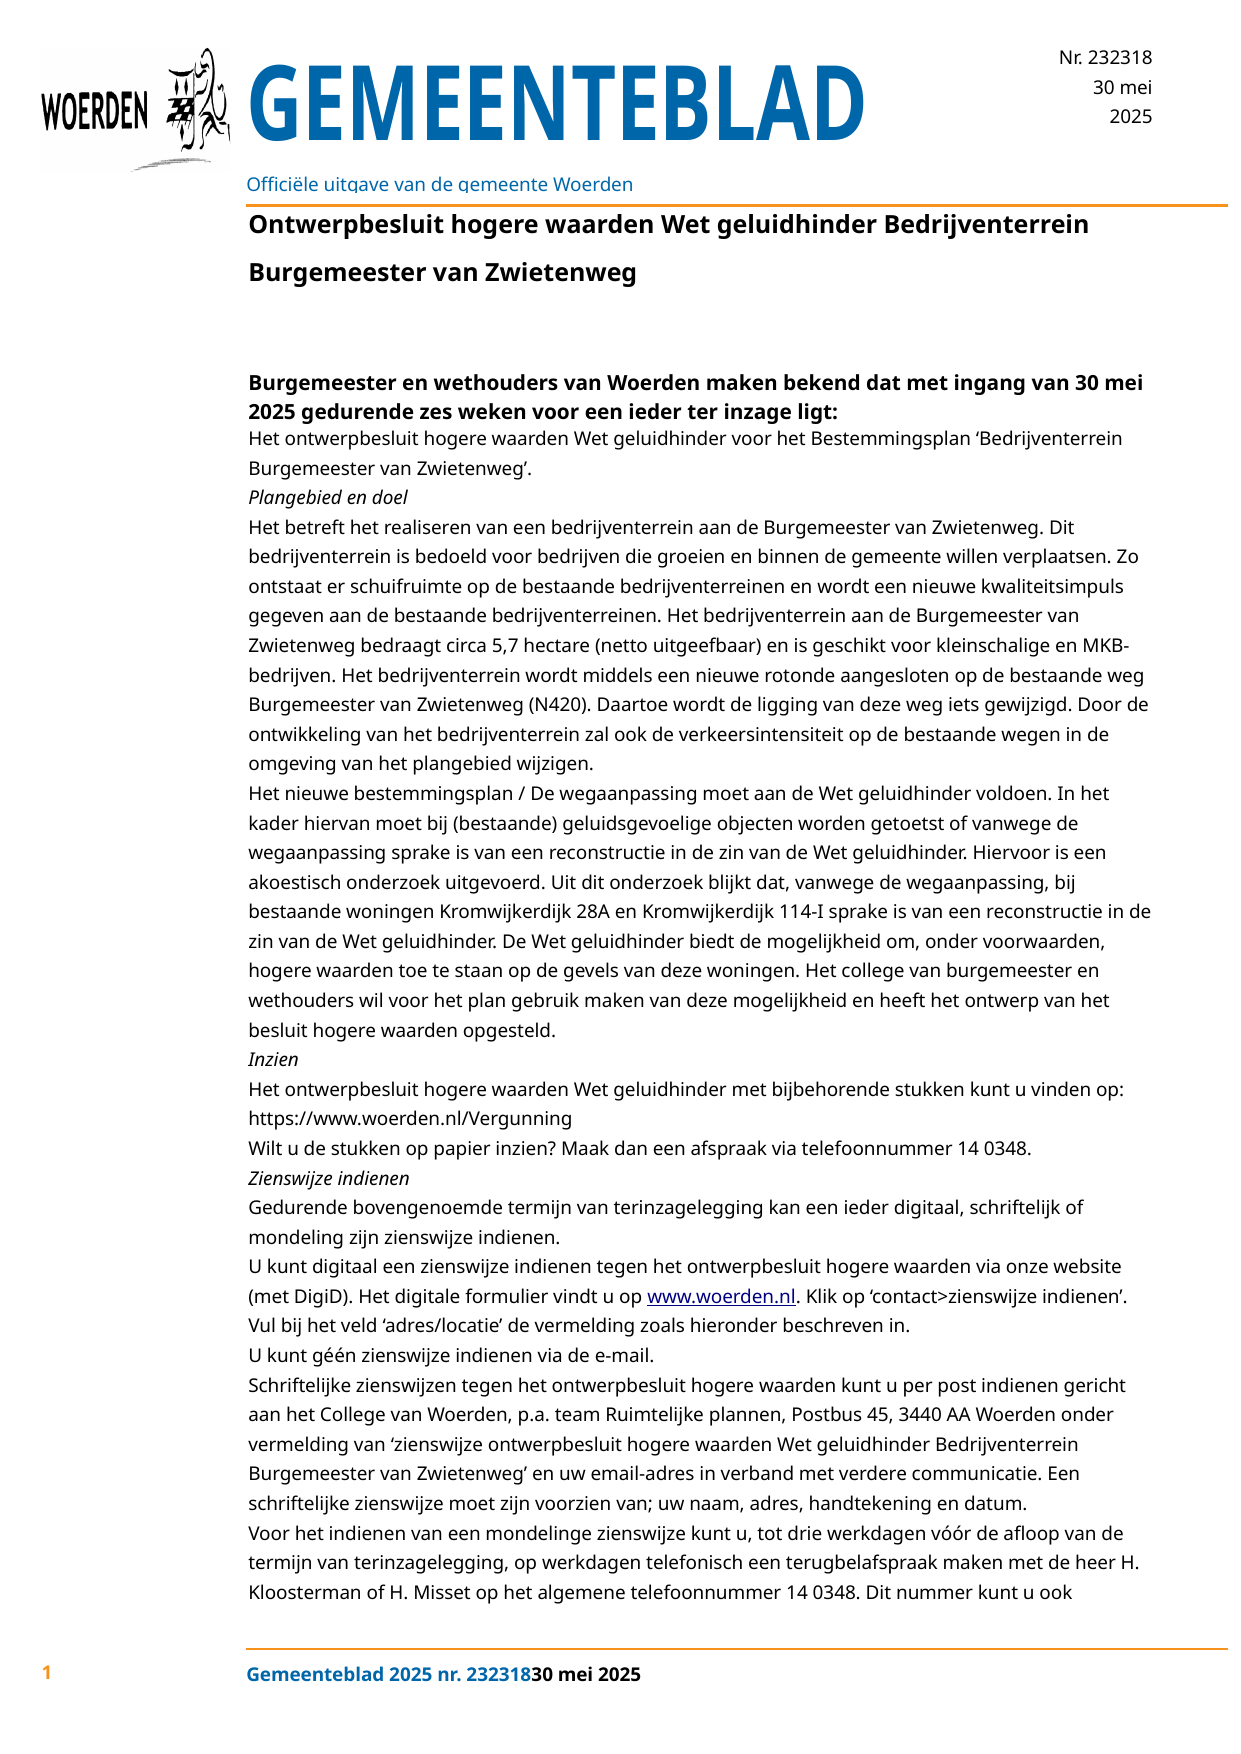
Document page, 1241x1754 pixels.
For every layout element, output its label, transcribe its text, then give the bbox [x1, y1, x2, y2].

text Het ontwerpbesluit hogere waarden Wet geluidhinder met bijbehorende stukken kunt u vinden op: https://www.woerden.nl/Vergunning [248, 1076, 1152, 1131]
text Het nieuwe bestemmingsplan / De wegaanpassing moet aan de Wet geluidhinder voldoen. In het kader hiervan moet bij (bestaande) geluidsgevoelige objecten worden getoetst of vanwege de wegaanpassing sprake is van een reconstructie in de zin van de Wet geluidhinder. Hiervoor is een akoestisch onderzoek uitgevoerd. Uit dit onderzoek blijkt dat, vanwege de wegaanpassing, bij bestaande woningen Kromwijkerdijk 28A en Kromwijkerdijk 114-I sprake is van een reconstructie in de zin van de Wet geluidhinder. De Wet geluidhinder biedt de mogelijkheid om, onder voorwaarden, hogere waarden toe te staan op de gevels van deze woningen. Het college van burgemeester en wethouders wil voor het plan gebruik maken van deze mogelijkheid en heeft het ontwerp van het besluit hogere waarden opgesteld. [248, 780, 1152, 1043]
text Inzien [248, 1046, 1152, 1072]
text U kunt géén zienswijze indienen via de e-mail. [248, 1342, 1152, 1368]
text Gedurende bovengenoemde termijn van terinzagelegging kan een ieder digitaal, schriftelijk of mondeling zijn zienswijze indienen. [248, 1194, 1152, 1250]
text Plangebied en doel [248, 484, 1152, 510]
text Burgemeester en wethouders van Woerden maken bekend dat met ingang van 30 mei 2025 gedurende zes weken voor een ieder ter inzage ligt: [248, 368, 1152, 425]
text U kunt digitaal een zienswijze indienen tegen het ontwerpbesluit hogere waarden via onze website (met DigiD). Het digitale formulier vindt u op www.woerden.nl. Klik op ‘contact>zienswijze indienen’. Vul bij het veld ‘adres/locatie’ de vermelding zoals hieronder beschreven in. [248, 1253, 1152, 1338]
text Het betreft het realiseren van een bedrijventerrein aan de Burgemeester van Zwietenweg. Dit bedrijventerrein is bedoeld voor bedrijven die groeien en binnen de gemeente willen verplaatsen. Zo ontstaat er schuifruimte op de bestaande bedrijventerreinen en wordt een nieuwe kwaliteitsimpuls gegeven aan de bestaande bedrijventerreinen. Het bedrijventerrein aan de Burgemeester van Zwietenweg bedraagt circa 5,7 hectare (netto uitgeefbaar) en is geschikt voor kleinschalige en MKB-bedrijven. Het bedrijventerrein wordt middels een nieuwe rotonde aangesloten op de bestaande weg Burgemeester van Zwietenweg (N420). Daartoe wordt de ligging van deze weg iets gewijzigd. Door de ontwikkeling van het bedrijventerrein zal ook de verkeersintensiteit op de bestaande wegen in de omgeving van het plangebied wijzigen. [248, 514, 1152, 776]
text Schriftelijke zienswijzen tegen het ontwerpbesluit hogere waarden kunt u per post indienen gericht aan het College van Woerden, p.a. team Ruimtelijke plannen, Postbus 45, 3440 AA Woerden onder vermelding van ‘zienswijze ontwerpbesluit hogere waarden Wet geluidhinder Bedrijventerrein Burgemeester van Zwietenweg’ en uw email-adres in verband met verdere communicatie. Een schriftelijke zienswijze moet zijn voorzien van; uw naam, adres, handtekening en datum. [248, 1372, 1152, 1516]
text Voor het indienen van een mondelinge zienswijze kunt u, tot drie werkdagen vóór de afloop van de termijn van terinzagelegging, op werkdagen telefonisch een terugbelafspraak maken met de heer H. Kloosterman of H. Misset op het algemene telefoonnummer 14 0348. Dit nummer kunt u ook [248, 1520, 1152, 1605]
text Het ontwerpbesluit hogere waarden Wet geluidhinder voor het Bestemmingsplan ‘Bedrijventerrein Burgemeester van Zwietenweg’. [248, 425, 1152, 481]
text Zienswijze indienen [248, 1165, 1152, 1191]
text Wilt u de stukken op papier inzien? Maak dan een afspraak via telefoonnummer 14 0348. [248, 1135, 1152, 1161]
text Ontwerpbesluit hogere waarden Wet geluidhinder Bedrijventerrein Burgemeester van Zwietenweg [248, 207, 1152, 288]
picture [41, 47, 231, 172]
